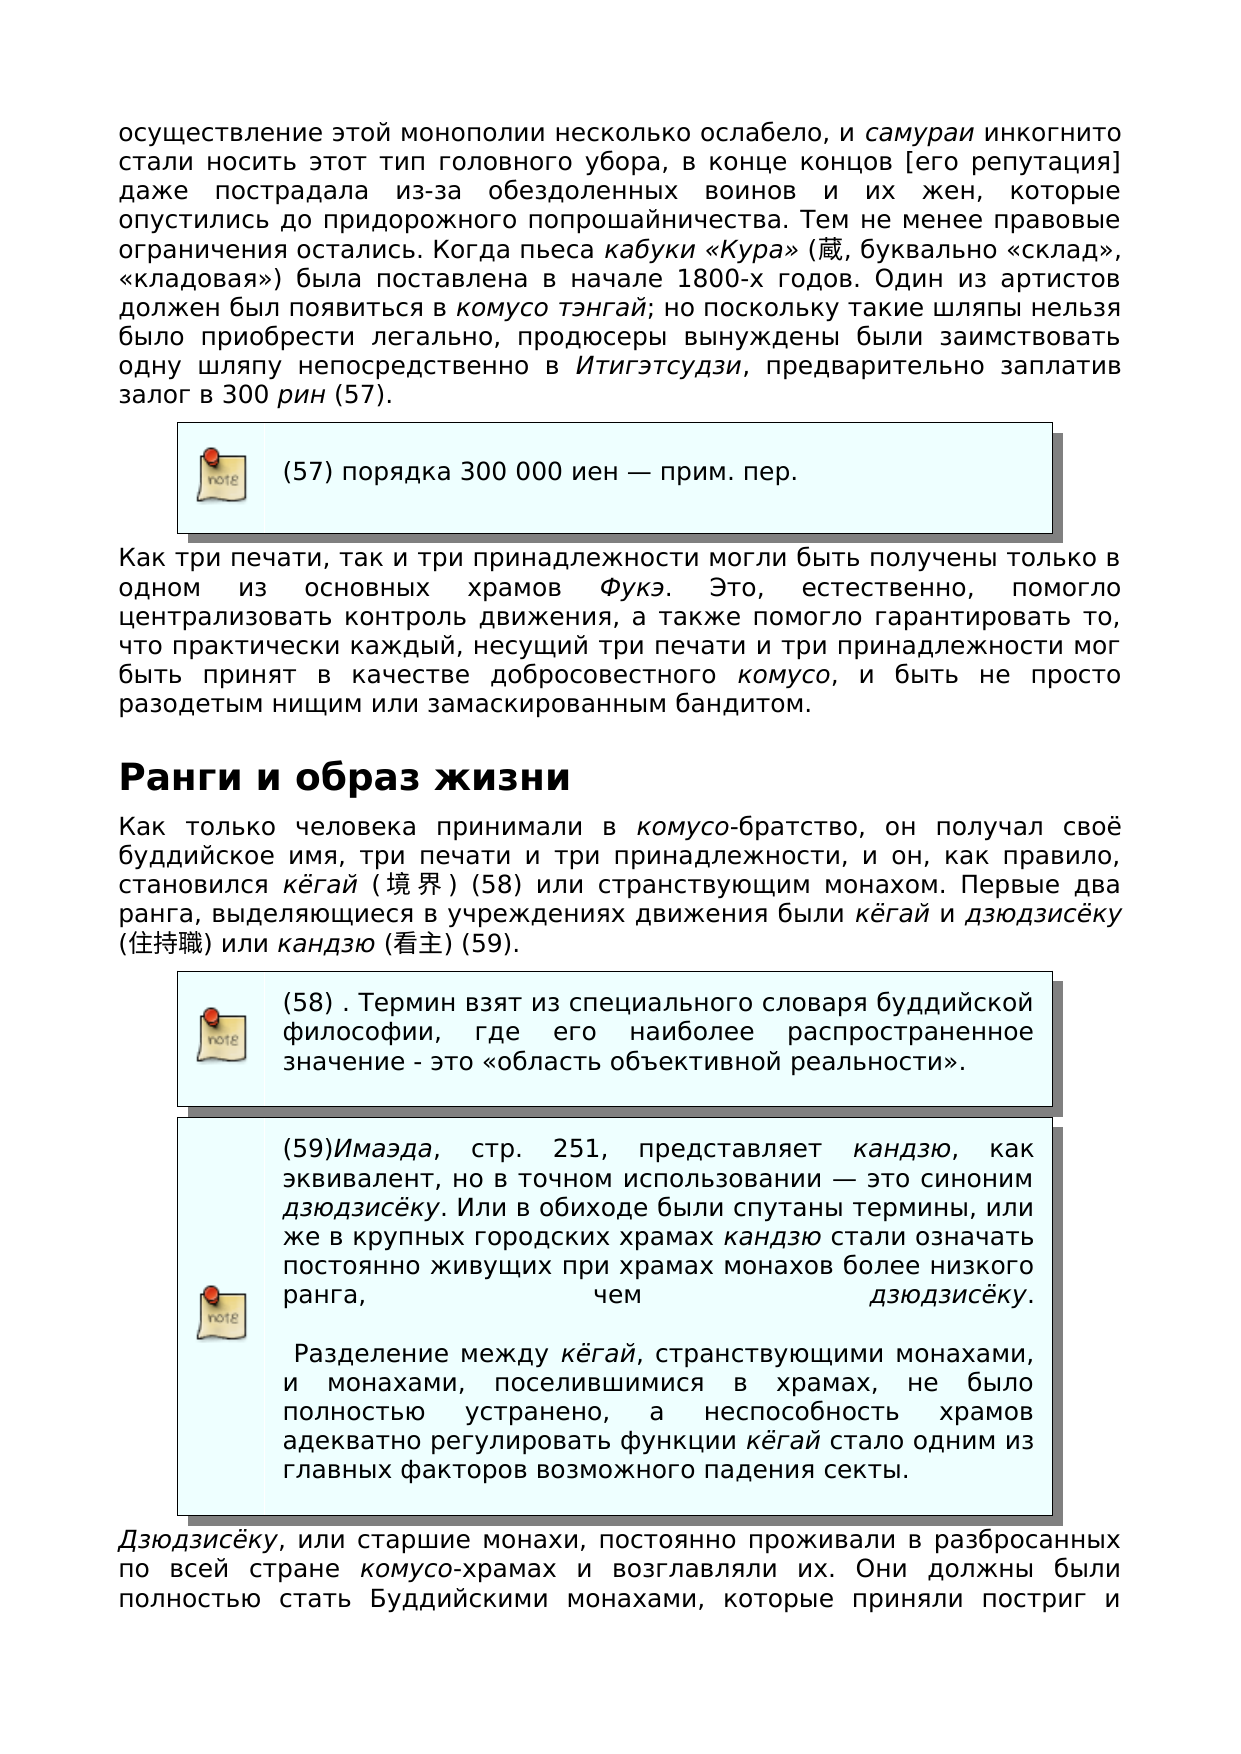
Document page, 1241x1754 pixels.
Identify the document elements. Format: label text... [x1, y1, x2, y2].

picture [183, 1000, 259, 1076]
text Как только человека принимали в комусо-братство, он получал своё буддийское имя, три печати и три принадлежности, и он, как правило, становился кёгай (境界) (58) или странствующим монахом. Первые два ранга, выделяющиеся в учреждениях движения были кёгай и дзюдзисёку (住持職) или кандзю (看主) (59). [118, 812, 1122, 958]
picture [183, 1278, 259, 1354]
table_header (57) порядка 300 000 иен — прим. пер. [265, 423, 1052, 533]
text Как три печати, так и три принадлежности могли быть получены только в одном из основных храмов Фукэ. Это, естественно, помогло централизовать контроль движения, а также помогло гарантировать то, что практически каждый, несущий три печати и три принадлежности мог быть принят в качестве добросовестного комусо, и быть не просто разодетым нищим или замаскированным бандитом. [118, 543, 1122, 718]
text Дзюдзисёку, или старшие монахи, постоянно проживали в разбросанных по всей стране комусо-храмах и возглавляли их. Они должны были полностью стать Буддийскими монахами, которые приняли постриг и [118, 1526, 1122, 1613]
table_header [178, 423, 264, 533]
table_header (58) . Термин взят из специального словаря буддийской философии, где его наиболее распространенное значение - это «область объективной реальности». [265, 972, 1052, 1106]
table_header [178, 972, 264, 1106]
picture [183, 440, 259, 516]
table_header [178, 1118, 264, 1515]
subtitle Ранги и образ жизни [118, 756, 1122, 800]
text осуществление этой монополии несколько ослабело, и самураи инкогнито стали носить этот тип головного убора, в конце концов [его репутация] даже пострадала из-за обездоленных воинов и их жен, которые опустились до придорожного попрошайничества. Тем не менее правовые ограничения остались. Когда пьеса кабуки «Кура» (蔵, буквально «склад», «кладовая») была поставлена в начале 1800-х годов. Один из артистов должен был появиться в комусо тэнгай; но поскольку такие шляпы нельзя было приобрести легально, продюсеры вынуждены были заимствовать одну шляпу непосредственно в Итигэтсудзи, предварительно заплатив залог в 300 рин (57). [118, 118, 1122, 410]
table_header (59)Имаэда, стр. 251, представляет кандзю, как эквивалент, но в точном использовании — это синоним дзюдзисёку. Или в обиходе были спутаны термины, или же в крупных городских храмах кандзю стали означать постоянно живущих при храмах монахов более низкого ранга, чем дзюдзисёку. Разделение между кёгай, странствующими монахами, и монахами, поселившимися в храмах, не было полностью устранено, а неспособность храмов адекватно регулировать функции кёгай стало одним из главных факторов возможного падения секты. [265, 1118, 1052, 1515]
